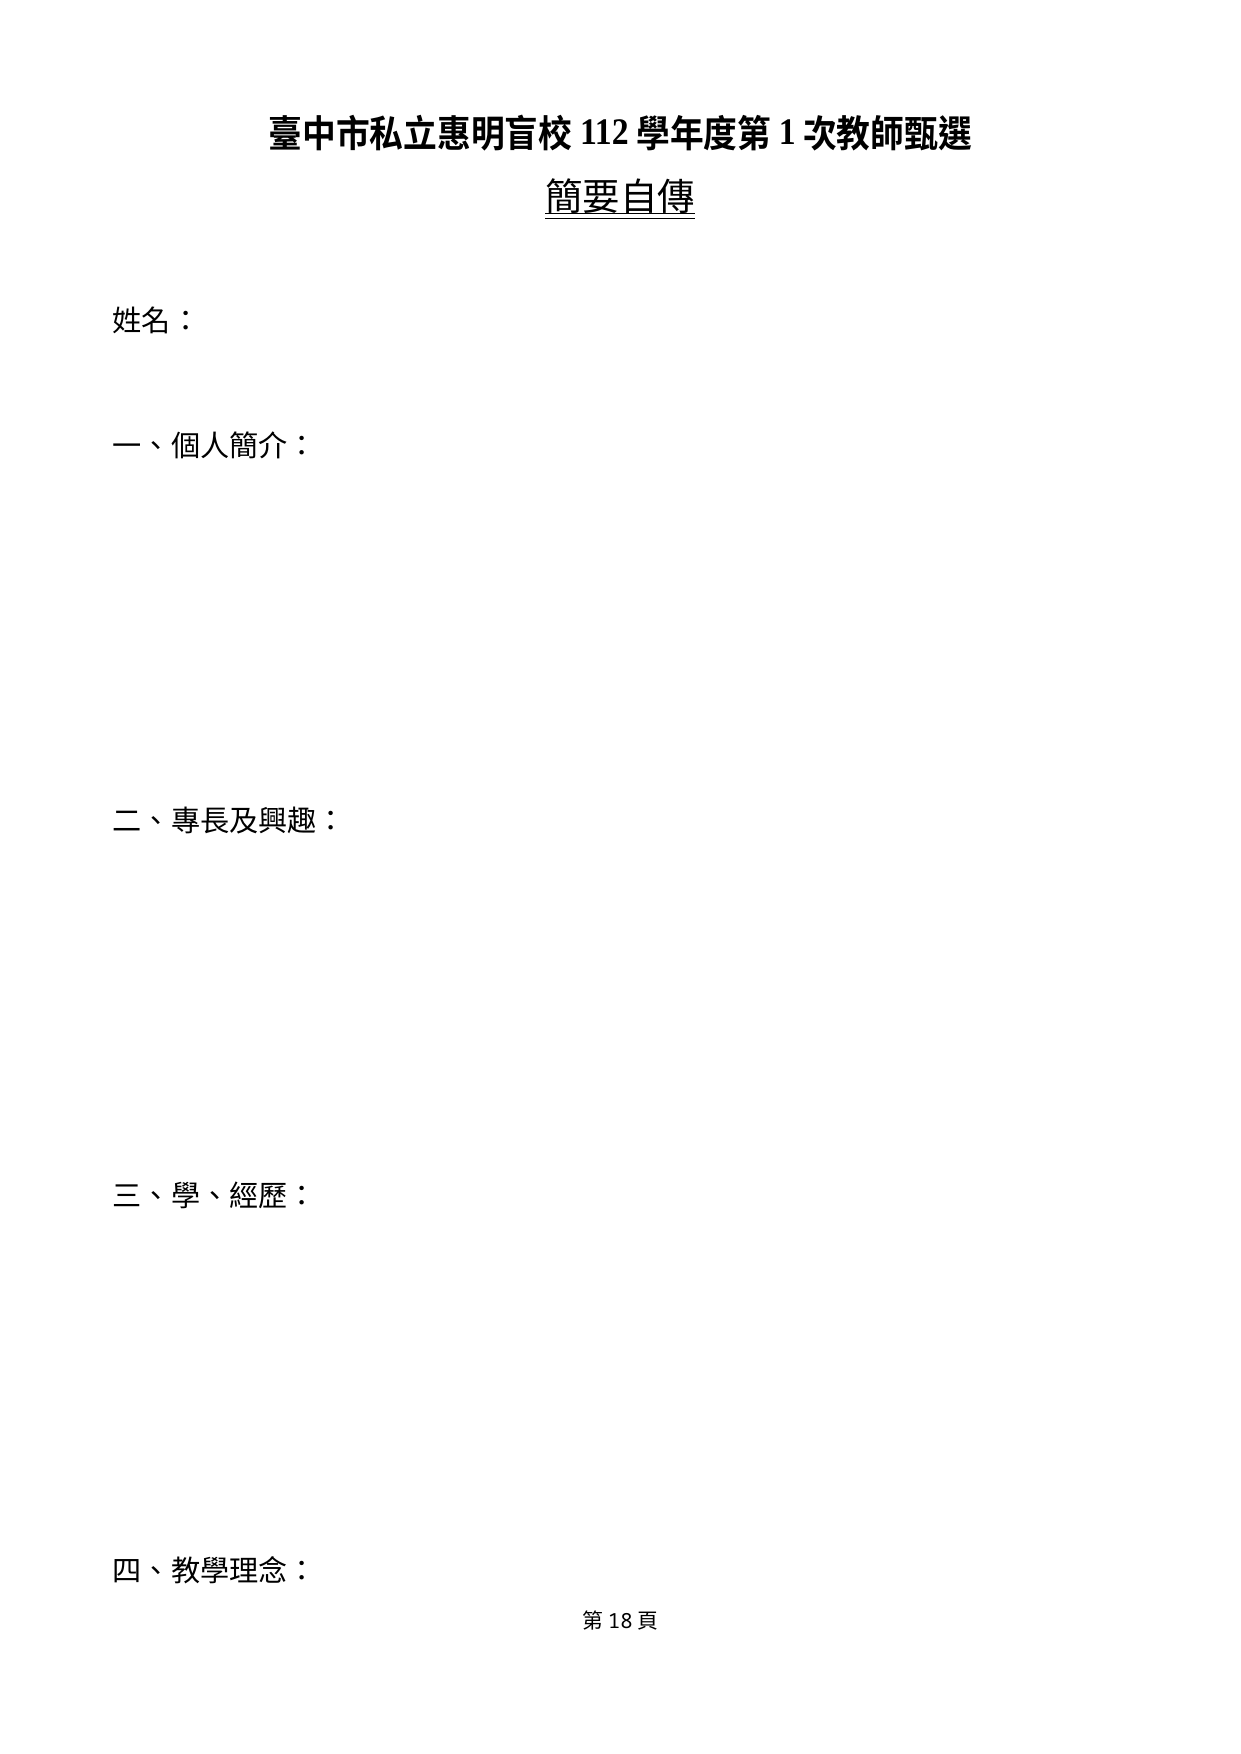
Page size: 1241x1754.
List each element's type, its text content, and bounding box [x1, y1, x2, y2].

text 一、個人簡介： [112, 402, 1128, 464]
text 臺中市私立惠明盲校112學年度第1次教師甄選 [112, 89, 1128, 152]
text 姓名： [112, 277, 1128, 339]
text 四、教學理念： [112, 1527, 1128, 1589]
text 二、專長及興趣： [112, 777, 1128, 839]
text 簡要自傳 [112, 152, 1128, 214]
text 三、學、經歷： [112, 1152, 1128, 1214]
